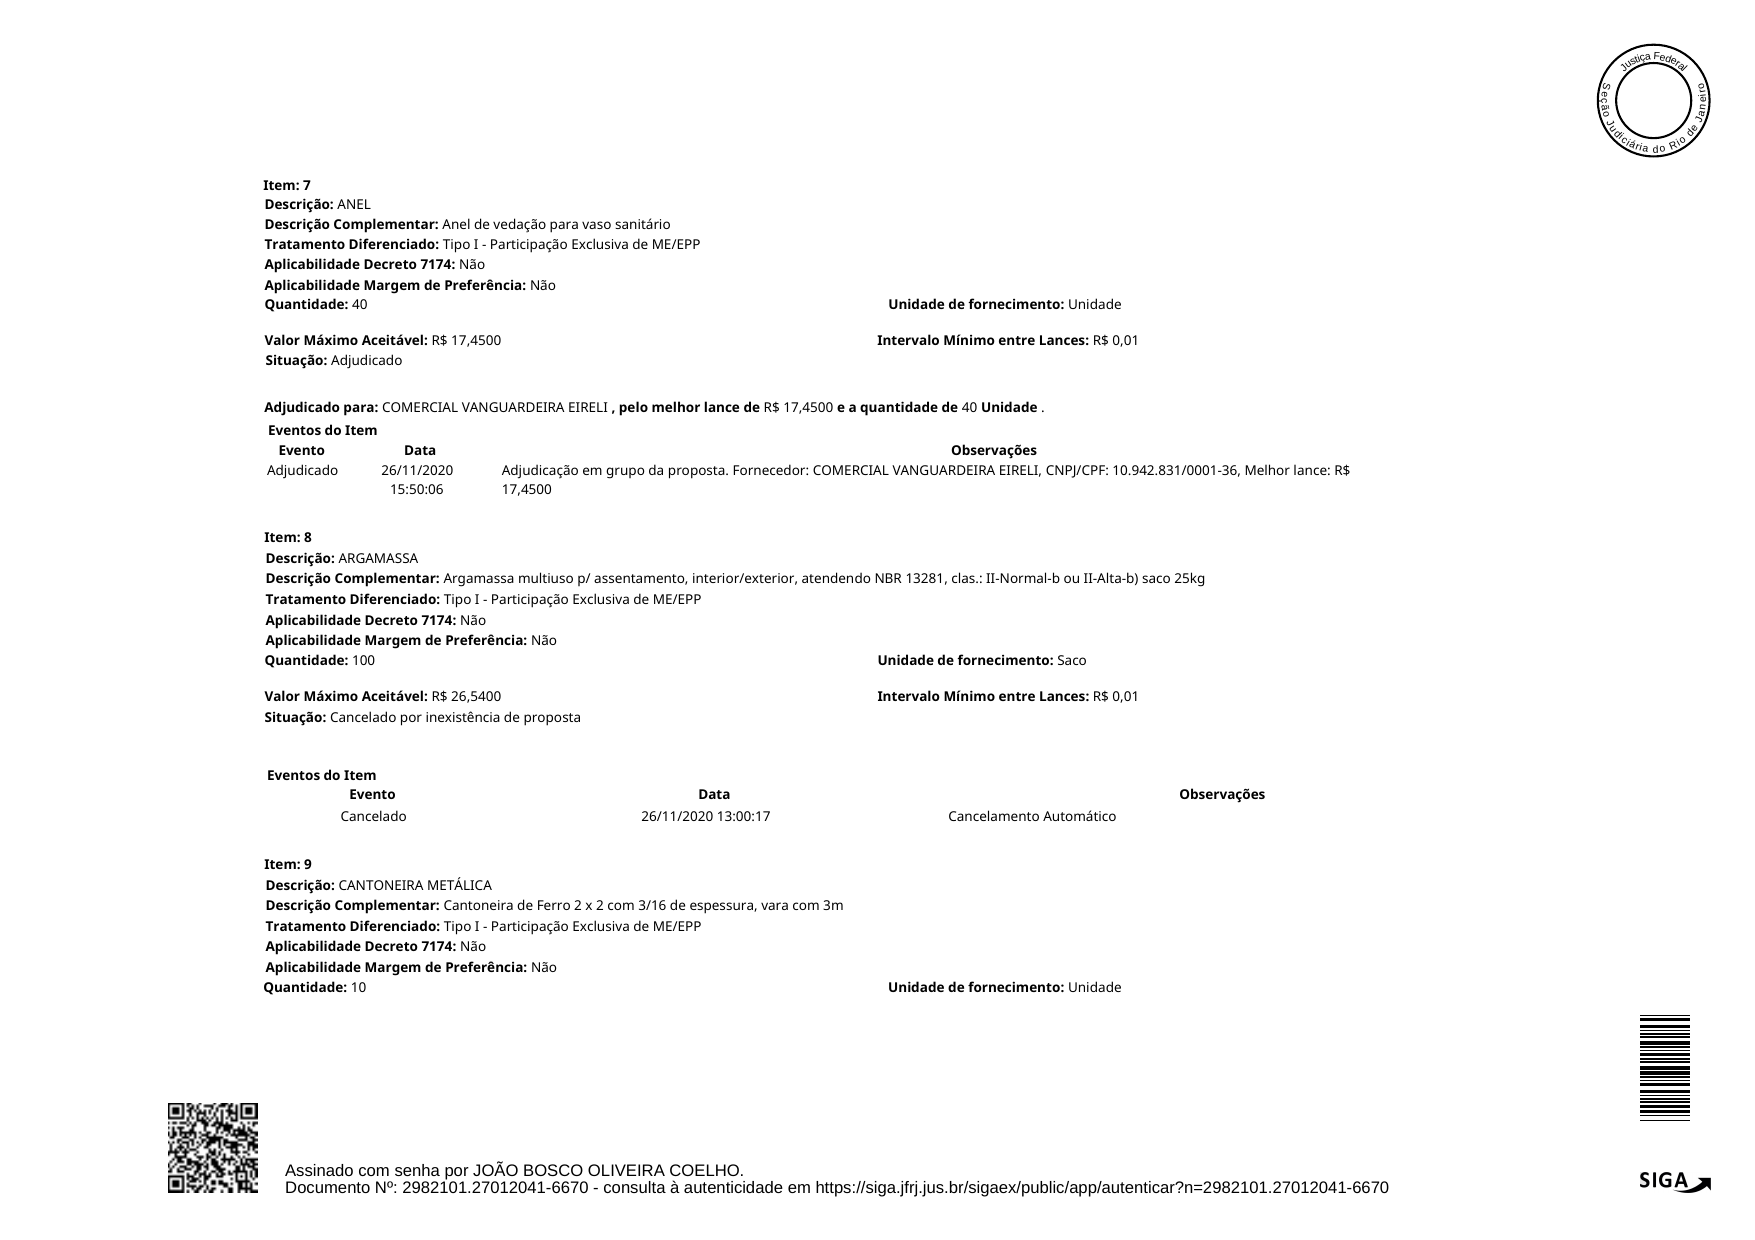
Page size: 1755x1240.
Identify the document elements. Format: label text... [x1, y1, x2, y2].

table_cell Cancelado [263, 807, 641, 826]
table_header [641, 651, 877, 687]
table_cell [1169, 176, 1265, 295]
table_cell [641, 688, 877, 785]
table_cell Adjudicado [267, 460, 381, 499]
table_cell Data [641, 785, 877, 807]
table_cell Observações [877, 785, 1265, 807]
table_cell 26/11/2020 13:00:17 [641, 807, 877, 826]
text Quantidade: 10 Unidade de fornecimento: Unidade [263, 978, 1487, 997]
table_cell Valor Máximo Aceitável: R$ 26,5400 Situação: Cancelado por inexistência de proposta Eventos do Item [263, 688, 641, 785]
table_cell [845, 176, 1169, 295]
text Item: 8 [264, 528, 1487, 547]
table_cell Item: 7 Descrição: ANEL [263, 176, 641, 215]
text Adjudicado para: COMERCIAL VANGUARDEIRA EIRELI , pelo melhor lance de R$ 17,4500 e a quantidade de 40 Unidade . [264, 391, 1135, 418]
table_cell Unidade de fornecimento: Unidade [845, 295, 1169, 331]
text Item: 9 [264, 855, 1487, 874]
table_cell [1169, 295, 1265, 331]
table_cell Cancelamento Automático [877, 807, 1265, 826]
text Descrição: ARGAMASSA [265, 549, 1487, 567]
table_header Evento [267, 441, 381, 460]
text Aplicabilidade Margem de Preferência: Não [265, 631, 1487, 649]
table_header Observações [502, 441, 1429, 460]
table_cell [641, 176, 845, 215]
table_header Data [381, 441, 502, 460]
table_cell Quantidade: 40 [263, 295, 845, 331]
table_cell Evento [263, 785, 641, 807]
table_cell Intervalo Mínimo entre Lances: R$ 0,01 [877, 688, 1265, 785]
text Situação: Adjudicado [265, 351, 1487, 369]
table_cell Adjudicação em grupo da proposta. Fornecedor: COMERCIAL VANGUARDEIRA EIRELI, CNPJ/CPF: 10.942.831/0001-36, Melhor lance: R$ 17,4500 [502, 460, 1429, 499]
text Tratamento Diferenciado: Tipo I - Participação Exclusiva de ME/EPP [265, 590, 1487, 608]
text Aplicabilidade Margem de Preferência: Não [265, 958, 1487, 976]
text Eventos do Item [268, 421, 1487, 439]
table_cell Intervalo Mínimo entre Lances: R$ 0,01 [845, 331, 1265, 351]
text Descrição Complementar: Argamassa multiuso p/ assentamento, interior/exterior, atendendo NBR 13281, clas.: II-Normal-b ou II-Alta-b) saco 25kg [265, 569, 1487, 588]
table_header Unidade de fornecimento: Saco [877, 651, 1265, 687]
text Aplicabilidade Decreto 7174: Não [265, 610, 1487, 629]
text Descrição Complementar: Cantoneira de Ferro 2 x 2 com 3/16 de espessura, vara com 3m [265, 896, 1487, 915]
text Aplicabilidade Decreto 7174: Não [265, 937, 1487, 956]
table_cell 26/11/2020 15:50:06 [381, 460, 502, 499]
table_cell Valor Máximo Aceitável: R$ 17,4500 [263, 331, 845, 351]
text Tratamento Diferenciado: Tipo I - Participação Exclusiva de ME/EPP [265, 917, 1487, 935]
table_cell Descrição Complementar: Anel de vedação para vaso sanitário Tratamento Diferenciado: Tipo I - Participação Exclusiva de ME/EPP Aplicabilidade Decreto 7174: Não Aplicabilidade Margem de Preferência: Não [263, 215, 845, 295]
text Descrição: CANTONEIRA METÁLICA [265, 876, 1487, 894]
table_header Quantidade: 100 [263, 651, 641, 687]
